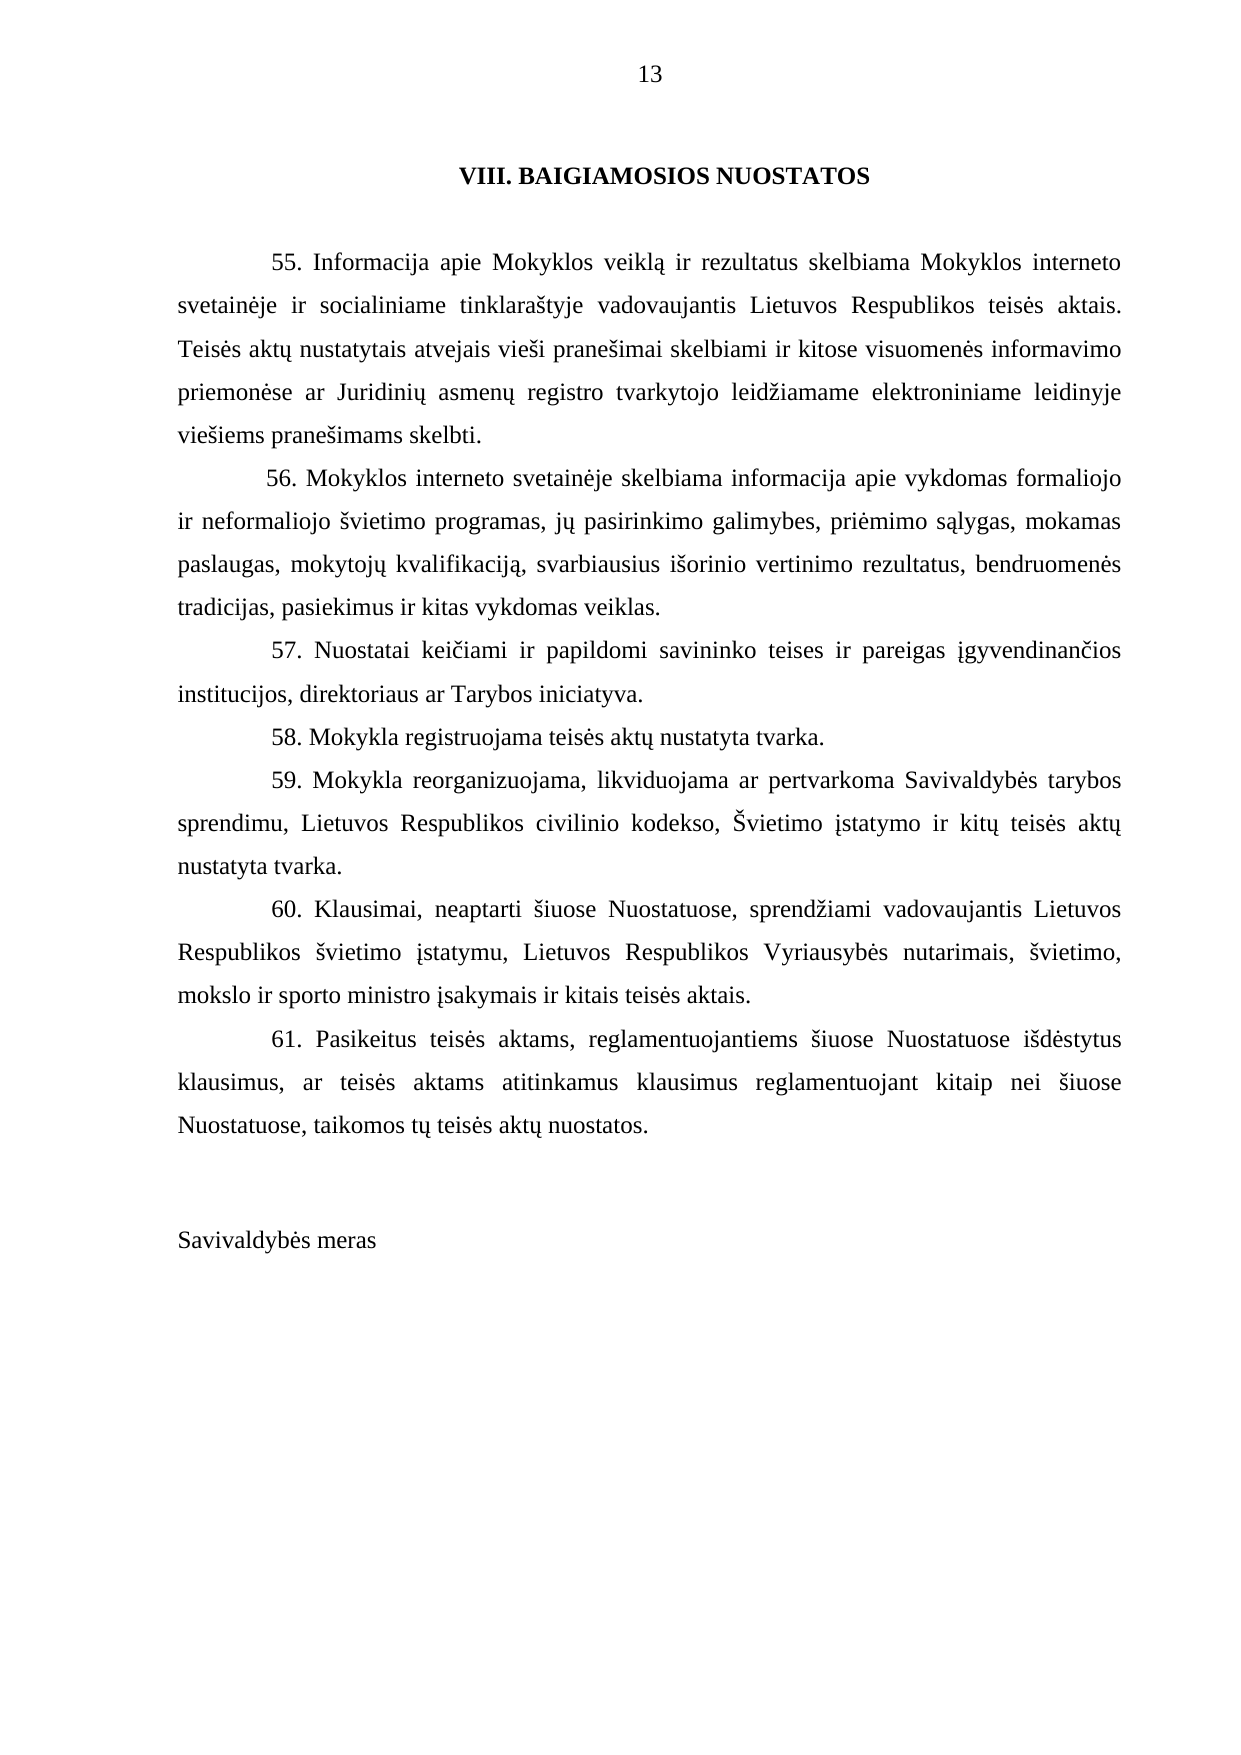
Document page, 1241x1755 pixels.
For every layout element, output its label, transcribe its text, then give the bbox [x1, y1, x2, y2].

text 56. Mokyklos interneto svetainėje skelbiama informacija apie vykdomas formaliojo ir neformaliojo švietimo programas, jų pasirinkimo galimybes, priėmimo sąlygas, mokamas paslaugas, mokytojų kvalifikaciją, svarbiausius išorinio vertinimo rezultatus, bendruomenės tradicijas, pasiekimus ir kitas vykdomas veiklas. [177, 463, 1122, 621]
text 57. Nuostatai keičiami ir papildomi savininko teises ir pareigas įgyvendinančios institucijos, direktoriaus ar Tarybos iniciatyva. [177, 636, 1122, 707]
text 58. Mokykla registruojama teisės aktų nustatyta tvarka. [177, 722, 1122, 751]
text VIII. BAIGIAMOSIOS NUOSTATOS [177, 161, 1122, 190]
text 61. Pasikeitus teisės aktams, reglamentuojantiems šiuose Nuostatuose išdėstytus klausimus, ar teisės aktams atitinkamus klausimus reglamentuojant kitaip nei šiuose Nuostatuose, taikomos tų teisės aktų nuostatos. [177, 1024, 1122, 1139]
text 60. Klausimai, neaptarti šiuose Nuostatuose, sprendžiami vadovaujantis Lietuvos Respublikos švietimo įstatymu, Lietuvos Respublikos Vyriausybės nutarimais, švietimo, mokslo ir sporto ministro įsakymais ir kitais teisės aktais. [177, 894, 1122, 1009]
text 59. Mokykla reorganizuojama, likviduojama ar pertvarkoma Savivaldybės tarybos sprendimu, Lietuvos Respublikos civilinio kodekso, Švietimo įstatymo ir kitų teisės aktų nustatyta tvarka. [177, 765, 1122, 880]
text Savivaldybės meras [177, 1225, 1122, 1253]
text 55. Informacija apie Mokyklos veiklą ir rezultatus skelbiama Mokyklos interneto svetainėje ir socialiniame tinklaraštyje vadovaujantis Lietuvos Respublikos teisės aktais. Teisės aktų nustatytais atvejais vieši pranešimai skelbiami ir kitose visuomenės informavimo priemonėse ar Juridinių asmenų registro tvarkytojo leidžiamame elektroniniame leidinyje viešiems pranešimams skelbti. [177, 247, 1122, 449]
